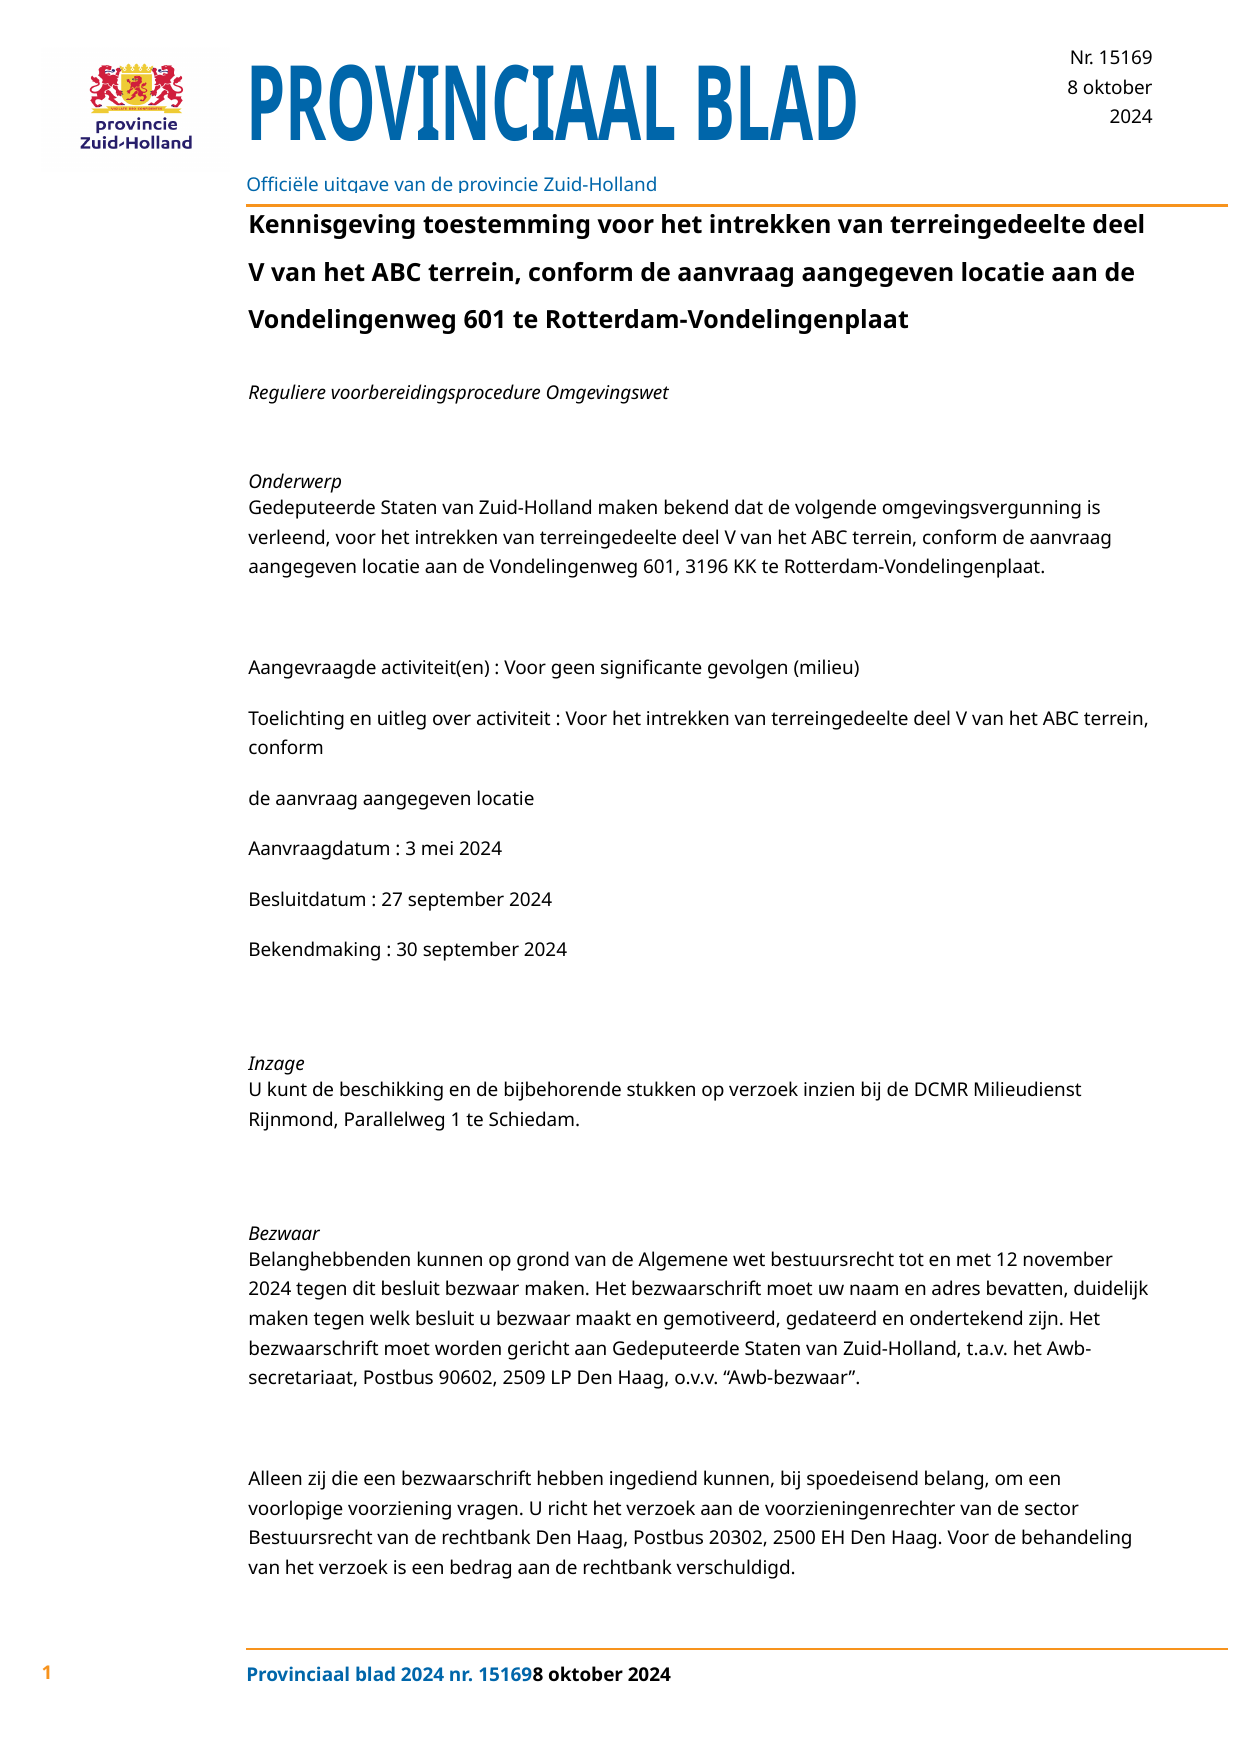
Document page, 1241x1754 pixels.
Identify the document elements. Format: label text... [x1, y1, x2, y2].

text Besluitdatum : 27 september 2024 [248, 886, 1152, 911]
text Alleen zij die een bezwaarschrift hebben ingediend kunnen, bij spoedeisend belang, om een voorlopige voorziening vragen. U richt het verzoek aan de voorzieningenrechter van de sector Bestuursrecht van de rechtbank Den Haag, Postbus 20302, 2500 EH Den Haag. Voor de behandeling van het verzoek is een bedrag aan de rechtbank verschuldigd. [248, 1465, 1152, 1579]
text Toelichting en uitleg over activiteit : Voor het intrekken van terreingedeelte deel V van het ABC terrein, conform [248, 705, 1152, 760]
text Kennisgeving toestemming voor het intrekken van terreingedeelte deel V van het ABC terrein, conform de aanvraag aangegeven locatie aan de Vondelingenweg 601 te Rotterdam-Vondelingenplaat [248, 207, 1152, 336]
text Bekendmaking : 30 september 2024 [248, 936, 1152, 962]
text Aanvraagdatum : 3 mei 2024 [248, 835, 1152, 861]
text Aangevraagde activiteit(en) : Voor geen significante gevolgen (milieu) [248, 654, 1152, 680]
text Reguliere voorbereidingsprocedure Omgevingswet [248, 379, 1152, 405]
text Onderwerp [248, 469, 1152, 494]
text Bezwaar [248, 1220, 1152, 1246]
text Gedeputeerde Staten van Zuid-Holland maken bekend dat de volgende omgevingsvergunning is verleend, voor het intrekken van terreingedeelte deel V van het ABC terrein, conform de aanvraag aangegeven locatie aan de Vondelingenweg 601, 3196 KK te Rotterdam-Vondelingenplaat. [248, 494, 1152, 579]
text de aanvraag aangegeven locatie [248, 785, 1152, 811]
text Belanghebbenden kunnen op grond van de Algemene wet bestuursrecht tot en met 12 november 2024 tegen dit besluit bezwaar maken. Het bezwaarschrift moet uw naam en adres bevatten, duidelijk maken tegen welk besluit u bezwaar maakt en gemotiveerd, gedateerd en ondertekend zijn. Het bezwaarschrift moet worden gericht aan Gedeputeerde Staten van Zuid-Holland, t.a.v. het Awb-secretariaat, Postbus 90602, 2509 LP Den Haag, o.v.v. “Awb-bezwaar”. [248, 1246, 1152, 1390]
picture [41, 47, 231, 172]
text U kunt de beschikking en de bijbehorende stukken op verzoek inzien bij de DCMR Milieudienst Rijnmond, Parallelweg 1 te Schiedam. [248, 1076, 1152, 1132]
text Inzage [248, 1051, 1152, 1076]
